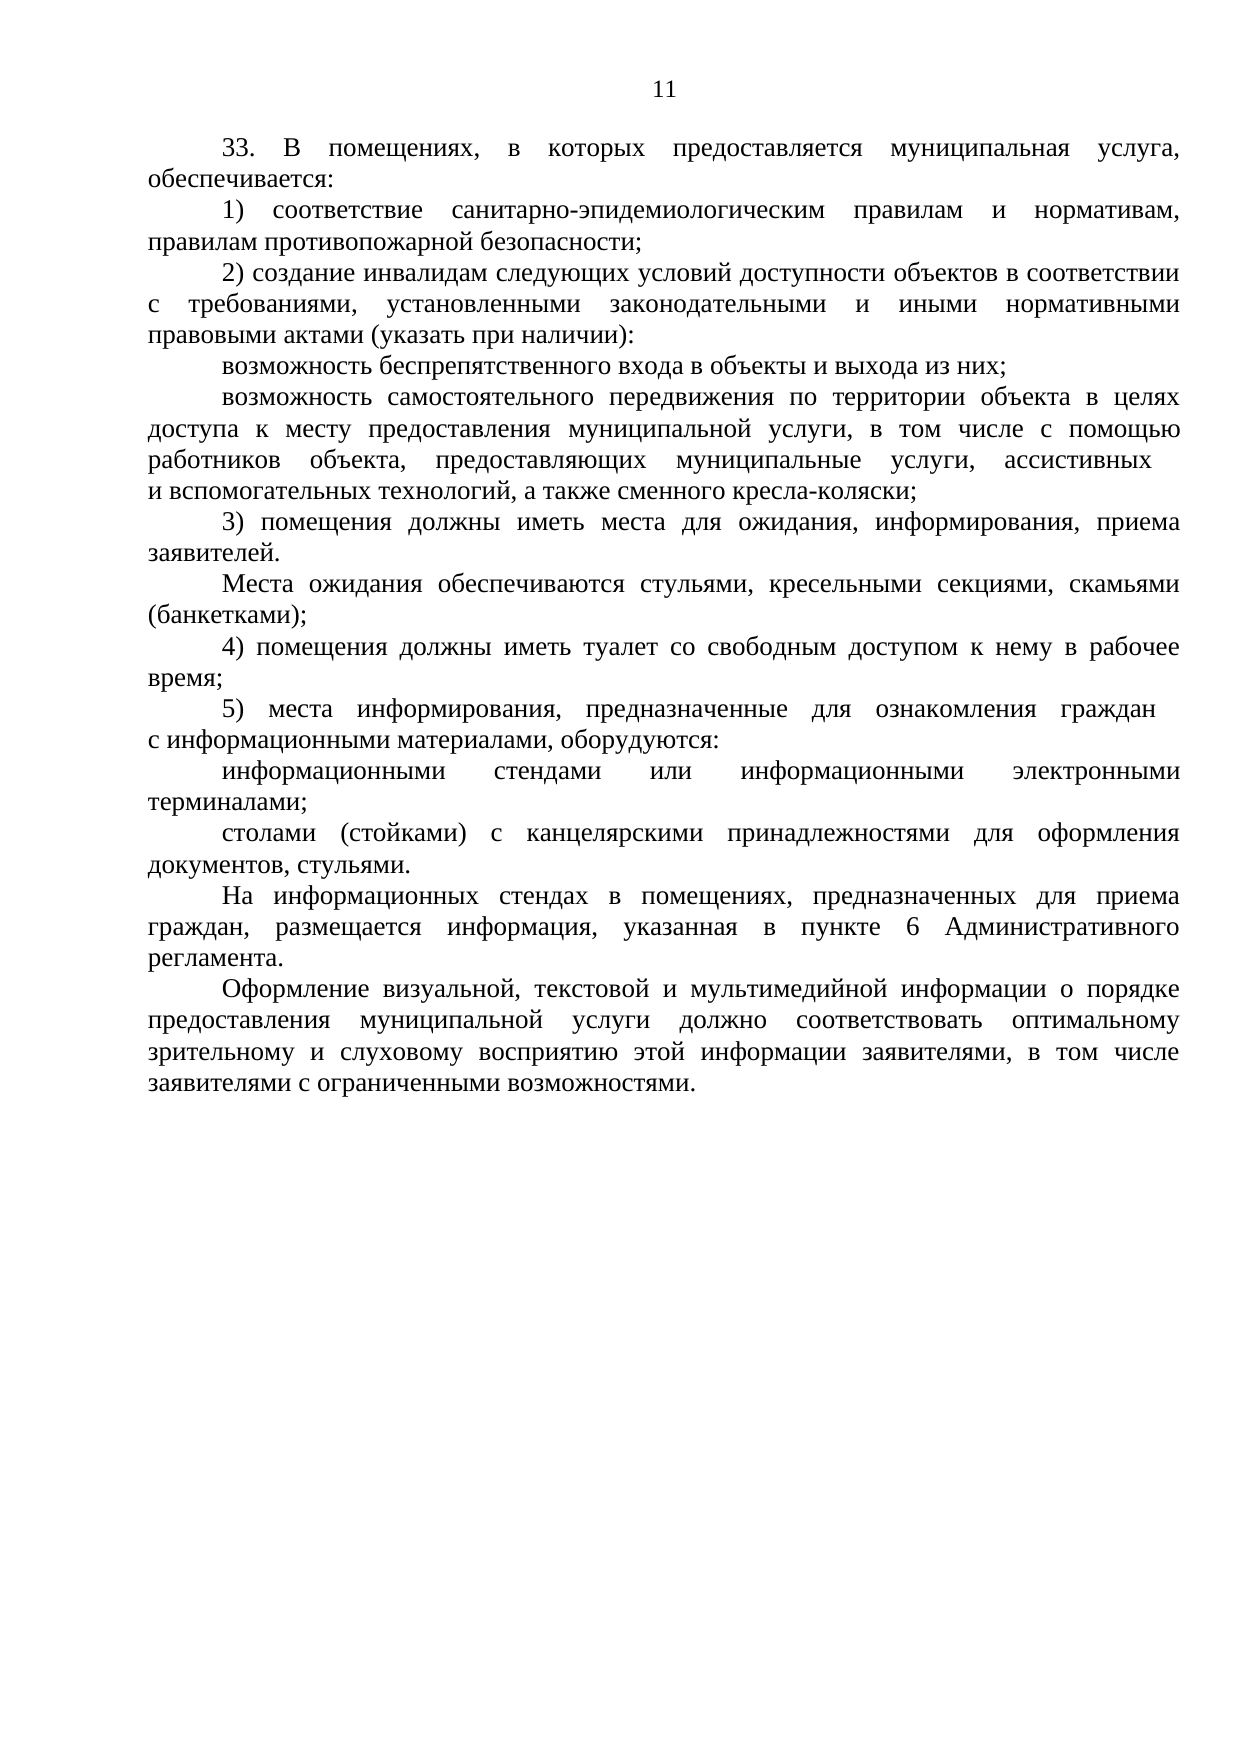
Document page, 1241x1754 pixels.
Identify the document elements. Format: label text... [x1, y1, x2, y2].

text На информационных стендах в помещениях, предназначенных для приема граждан, размещается информация, указанная в пункте 6 Административного регламента. [148, 879, 1181, 972]
text возможность самостоятельного передвижения по территории объекта в целях доступа к месту предоставления муниципальной услуги, в том числе с помощью работников объекта, предоставляющих муниципальные услуги, ассистивных и вспомогательных технологий, а также сменного кресла-коляски; [148, 381, 1181, 505]
text 3) помещения должны иметь места для ожидания, информирования, приема заявителей. [148, 505, 1181, 567]
text 4) помещения должны иметь туалет со свободным доступом к нему в рабочее время; [148, 630, 1181, 692]
text Оформление визуальной, текстовой и мультимедийной информации о порядке предоставления муниципальной услуги должно соответствовать оптимальному зрительному и слуховому восприятию этой информации заявителями, в том числе заявителями с ограниченными возможностями. [148, 972, 1181, 1097]
text информационными стендами или информационными электронными терминалами; [148, 754, 1181, 817]
text 1) соответствие санитарно-эпидемиологическим правилам и нормативам, правилам противопожарной безопасности; [148, 194, 1181, 256]
text столами (стойками) с канцелярскими принадлежностями для оформления документов, стульями. [148, 817, 1181, 879]
text Места ожидания обеспечиваются стульями, кресельными секциями, скамьями (банкетками); [148, 567, 1181, 630]
text 5) места информирования, предназначенные для ознакомления граждан с информационными материалами, оборудуются: [148, 692, 1181, 754]
text 33. В помещениях, в которых предоставляется муниципальная услуга, обеспечивается: [148, 131, 1181, 194]
text возможность беспрепятственного входа в объекты и выхода из них; [148, 349, 1181, 381]
text 2) создание инвалидам следующих условий доступности объектов в соответствии с требованиями, установленными законодательными и иными нормативными правовыми актами (указать при наличии): [148, 256, 1181, 349]
